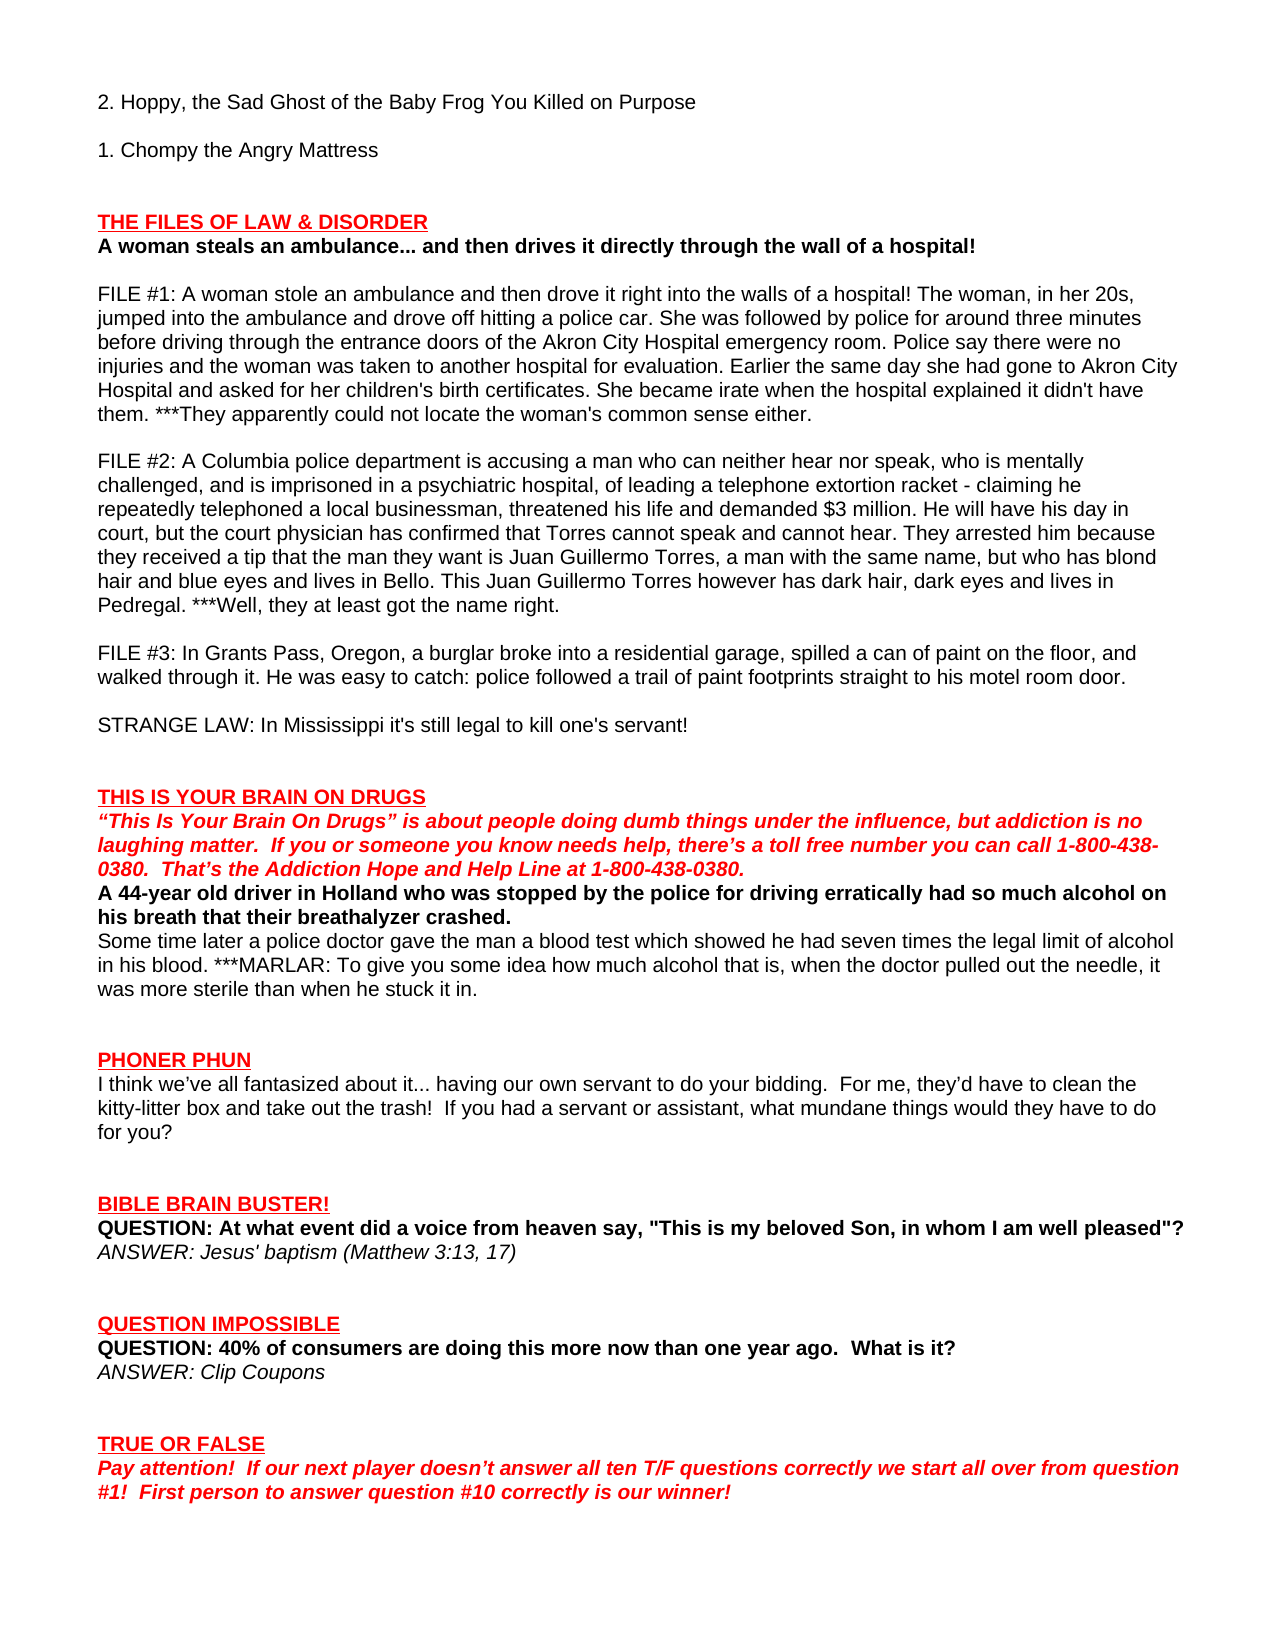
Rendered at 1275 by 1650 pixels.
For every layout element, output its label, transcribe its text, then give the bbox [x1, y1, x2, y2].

text BIBLE BRAIN BUSTER! [97, 1192, 1185, 1216]
text 2. Hoppy, the Sad Ghost of the Baby Frog You Killed on Purpose [97, 90, 1185, 114]
text A woman steals an ambulance... and then drives it directly through the wall of a hospital! [97, 234, 1185, 258]
text STRANGE LAW: In Mississippi it's still legal to kill one's servant! [97, 713, 1185, 737]
text QUESTION: At what event did a voice from heaven say, "This is my beloved Son, in whom I am well pleased"? ANSWER: Jesus' baptism (Matthew 3:13, 17) [97, 1216, 1185, 1288]
text FILE #2: A Columbia police department is accusing a man who can neither hear nor speak, who is mentally challenged, and is imprisoned in a psychiatric hospital, of leading a telephone extortion racket - claiming he repeatedly telephoned a local businessman, threatened his life and demanded $3 million. He will have his day in court, but the court physician has confirmed that Torres cannot speak and cannot hear. They arrested him because they received a tip that the man they want is Juan Guillermo Torres, a man with the same name, but who has blond hair and blue eyes and lives in Bello. This Juan Guillermo Torres however has dark hair, dark eyes and lives in Pedregal. ***Well, they at least got the name right. [97, 449, 1185, 617]
text 1. Chompy the Angry Mattress [97, 138, 1185, 162]
text Some time later a police doctor gave the man a blood test which showed he had seven times the legal limit of alcohol in his blood. ***MARLAR: To give you some idea how much alcohol that is, when the doctor pulled out the needle, it was more sterile than when he stuck it in. [97, 928, 1185, 1000]
text FILE #1: A woman stole an ambulance and then drove it right into the walls of a hospital! The woman, in her 20s, jumped into the ambulance and drove off hitting a police car. She was followed by police for around three minutes before driving through the entrance doors of the Akron City Hospital emergency room. Police say there were no injuries and the woman was taken to another hospital for evaluation. Earlier the same day she had gone to Akron City Hospital and asked for her children's birth certificates. She became irate when the hospital explained it didn't have them. ***They apparently could not locate the woman's common sense either. [97, 282, 1185, 425]
text FILE #3: In Grants Pass, Oregon, a burglar broke into a residential garage, spilled a can of paint on the floor, and walked through it. He was easy to catch: police followed a trail of paint footprints straight to his motel room door. [97, 641, 1185, 689]
text QUESTION IMPOSSIBLE [97, 1312, 1185, 1336]
text “This Is Your Brain On Drugs” is about people doing dumb things under the influence, but addiction is no laughing matter. If you or someone you know needs help, there’s a toll free number you can call 1-800-438-0380. That’s the Addiction Hope and Help Line at 1-800-438-0380. [97, 809, 1185, 881]
text TRUE OR FALSE [97, 1432, 1185, 1456]
text A 44-year old driver in Holland who was stopped by the police for driving erratically had so much alcohol on his breath that their breathalyzer crashed. [97, 881, 1185, 928]
text I think we’ve all fantasized about it... having our own servant to do your bidding. For me, they’d have to clean the kitty-litter box and take out the trash! If you had a servant or assistant, what mundane things would they have to do for you? [97, 1072, 1185, 1144]
text PHONER PHUN [97, 1048, 1185, 1072]
text THIS IS YOUR BRAIN ON DRUGS [97, 785, 1185, 809]
text Pay attention! If our next player doesn’t answer all ten T/F questions correctly we start all over from question #1! First person to answer question #10 correctly is our winner! [97, 1456, 1185, 1503]
text QUESTION: 40% of consumers are doing this more now than one year ago. What is it? ANSWER: Clip Coupons [97, 1336, 1185, 1384]
text THE FILES OF LAW & DISORDER [97, 210, 1185, 234]
